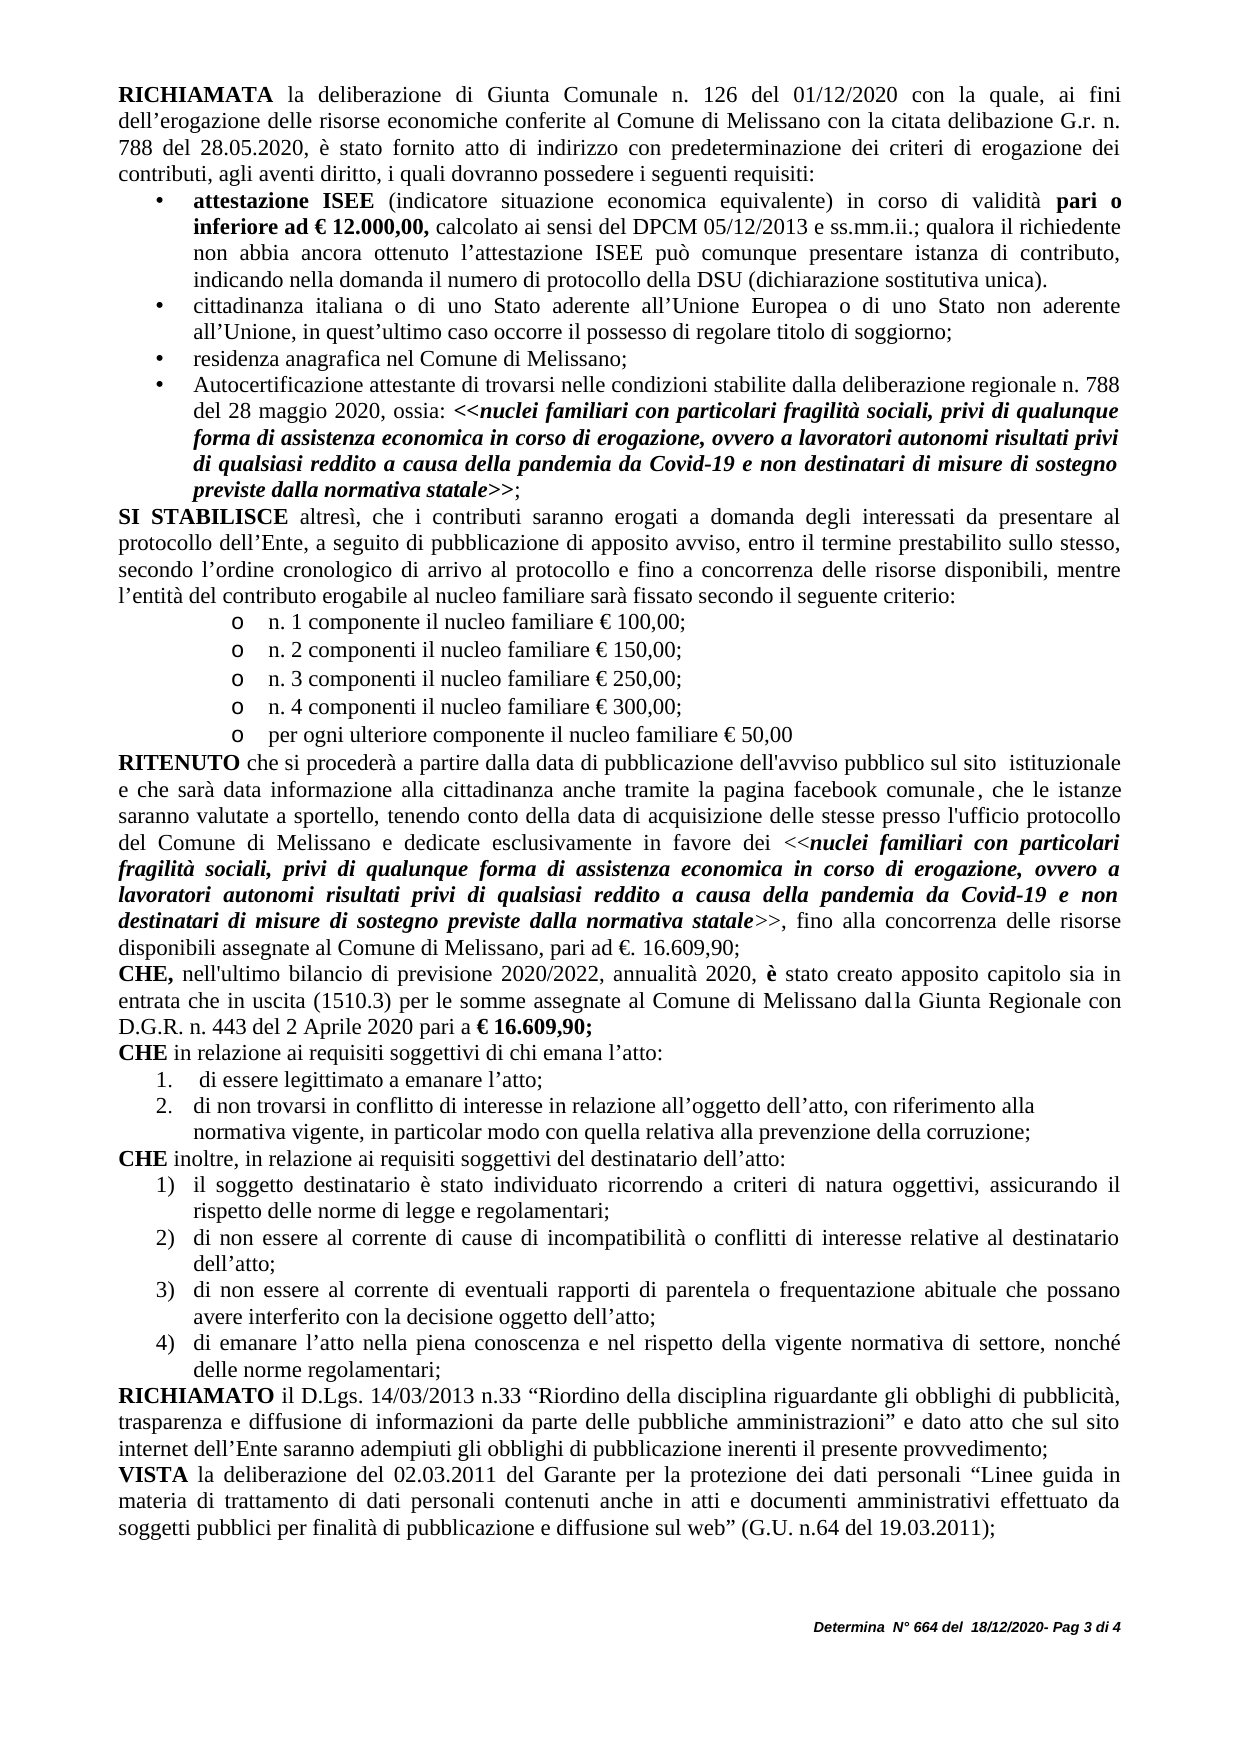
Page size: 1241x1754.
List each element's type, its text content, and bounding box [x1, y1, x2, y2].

list di non trovarsi in conflitto di interesse in relazione all’oggetto dell’atto, con riferimento alla normativa vigente, in particolar modo con quella relativa alla prevenzione della corruzione; [156, 1092, 1122, 1145]
list residenza anagrafica nel Comune di Melissano; [156, 345, 1122, 371]
text CHE in relazione ai requisiti soggettivi di chi emana l’atto: [118, 1039, 1122, 1066]
list cittadinanza italiana o di uno Stato aderente all’Unione Europea o di uno Stato non aderente all’Unione, in quest’ultimo caso occorre il possesso di regolare titolo di soggiorno; [156, 292, 1122, 345]
list di essere legittimato a emanare l’atto; [156, 1066, 1122, 1092]
list il soggetto destinatario è stato individuato ricorrendo a criteri di natura oggettivi, assicurando il rispetto delle norme di legge e regolamentari; [156, 1171, 1122, 1224]
text CHE inoltre, in relazione ai requisiti soggettivi del destinatario dell’atto: [118, 1145, 1122, 1171]
list per ogni ulteriore componente il nucleo familiare € 50,00 [231, 721, 1122, 749]
text RITENUTO che si procederà a partire dalla data di pubblicazione dell'avviso pubblico sul sito istituzionale e che sarà data informazione alla cittadinanza anche tramite la pagina facebook comunale, che le istanze saranno valutate a sportello, tenendo conto della data di acquisizione delle stesse presso l'ufficio protocollo del Comune di Melissano e dedicate esclusivamente in favore dei <<nuclei familiari con particolari fragilità sociali, privi di qualunque forma di assistenza economica in corso di erogazione, ovvero a lavoratori autonomi risultati privi di qualsiasi reddito a causa della pandemia da Covid-19 e non destinatari di misure di sostegno previste dalla normativa statale>>, fino alla concorrenza delle risorse disponibili assegnate al Comune di Melissano, pari ad €. 16.609,90; [118, 749, 1122, 960]
list n. 1 componente il nucleo familiare € 100,00; [231, 608, 1122, 637]
list n. 3 componenti il nucleo familiare € 250,00; [231, 665, 1122, 693]
list di non essere al corrente di cause di incompatibilità o conflitti di interesse relative al destinatario dell’atto; [156, 1224, 1122, 1277]
list Autocertificazione attestante di trovarsi nelle condizioni stabilite dalla deliberazione regionale n. 788 del 28 maggio 2020, ossia: <<nuclei familiari con particolari fragilità sociali, privi di qualunque forma di assistenza economica in corso di erogazione, ovvero a lavoratori autonomi risultati privi di qualsiasi reddito a causa della pandemia da Covid-19 e non destinatari di misure di sostegno previste dalla normativa statale>>; [156, 371, 1122, 503]
text SI STABILISCE altresì, che i contributi saranno erogati a domanda degli interessati da presentare al protocollo dell’Ente, a seguito di pubblicazione di apposito avviso, entro il termine prestabilito sullo stesso, secondo l’ordine cronologico di arrivo al protocollo e fino a concorrenza delle risorse disponibili, mentre l’entità del contributo erogabile al nucleo familiare sarà fissato secondo il seguente criterio: [118, 503, 1122, 608]
list n. 2 componenti il nucleo familiare € 150,00; [231, 637, 1122, 665]
text RICHIAMATO il D.Lgs. 14/03/2013 n.33 “Riordino della disciplina riguardante gli obblighi di pubblicità, trasparenza e diffusione di informazioni da parte delle pubbliche amministrazioni” e dato atto che sul sito internet dell’Ente saranno adempiuti gli obblighi di pubblicazione inerenti il presente provvedimento; [118, 1382, 1122, 1461]
text CHE, nell'ultimo bilancio di previsione 2020/2022, annualità 2020, è stato creato apposito capitolo sia in entrata che in uscita (1510.3) per le somme assegnate al Comune di Melissano dalla Giunta Regionale con D.G.R. n. 443 del 2 Aprile 2020 pari a € 16.609,90; [118, 960, 1122, 1039]
text RICHIAMATA la deliberazione di Giunta Comunale n. 126 del 01/12/2020 con la quale, ai fini dell’erogazione delle risorse economiche conferite al Comune di Melissano con la citata delibazione G.r. n. 788 del 28.05.2020, è stato fornito atto di indirizzo con predeterminazione dei criteri di erogazione dei contributi, agli aventi diritto, i quali dovranno possedere i seguenti requisiti: [118, 81, 1122, 187]
list di emanare l’atto nella piena conoscenza e nel rispetto della vigente normativa di settore, nonché delle norme regolamentari; [156, 1329, 1122, 1382]
list di non essere al corrente di eventuali rapporti di parentela o frequentazione abituale che possano avere interferito con la decisione oggetto dell’atto; [156, 1277, 1122, 1329]
list attestazione ISEE (indicatore situazione economica equivalente) in corso di validità pari o inferiore ad € 12.000,00, calcolato ai sensi del DPCM 05/12/2013 e ss.mm.ii.; qualora il richiedente non abbia ancora ottenuto l’attestazione ISEE può comunque presentare istanza di contributo, indicando nella domanda il numero di protocollo della DSU (dichiarazione sostitutiva unica). [156, 187, 1122, 292]
text VISTA la deliberazione del 02.03.2011 del Garante per la protezione dei dati personali “Linee guida in materia di trattamento di dati personali contenuti anche in atti e documenti amministrativi effettuato da soggetti pubblici per finalità di pubblicazione e diffusione sul web” (G.U. n.64 del 19.03.2011); [118, 1461, 1122, 1540]
list n. 4 componenti il nucleo familiare € 300,00; [231, 693, 1122, 721]
